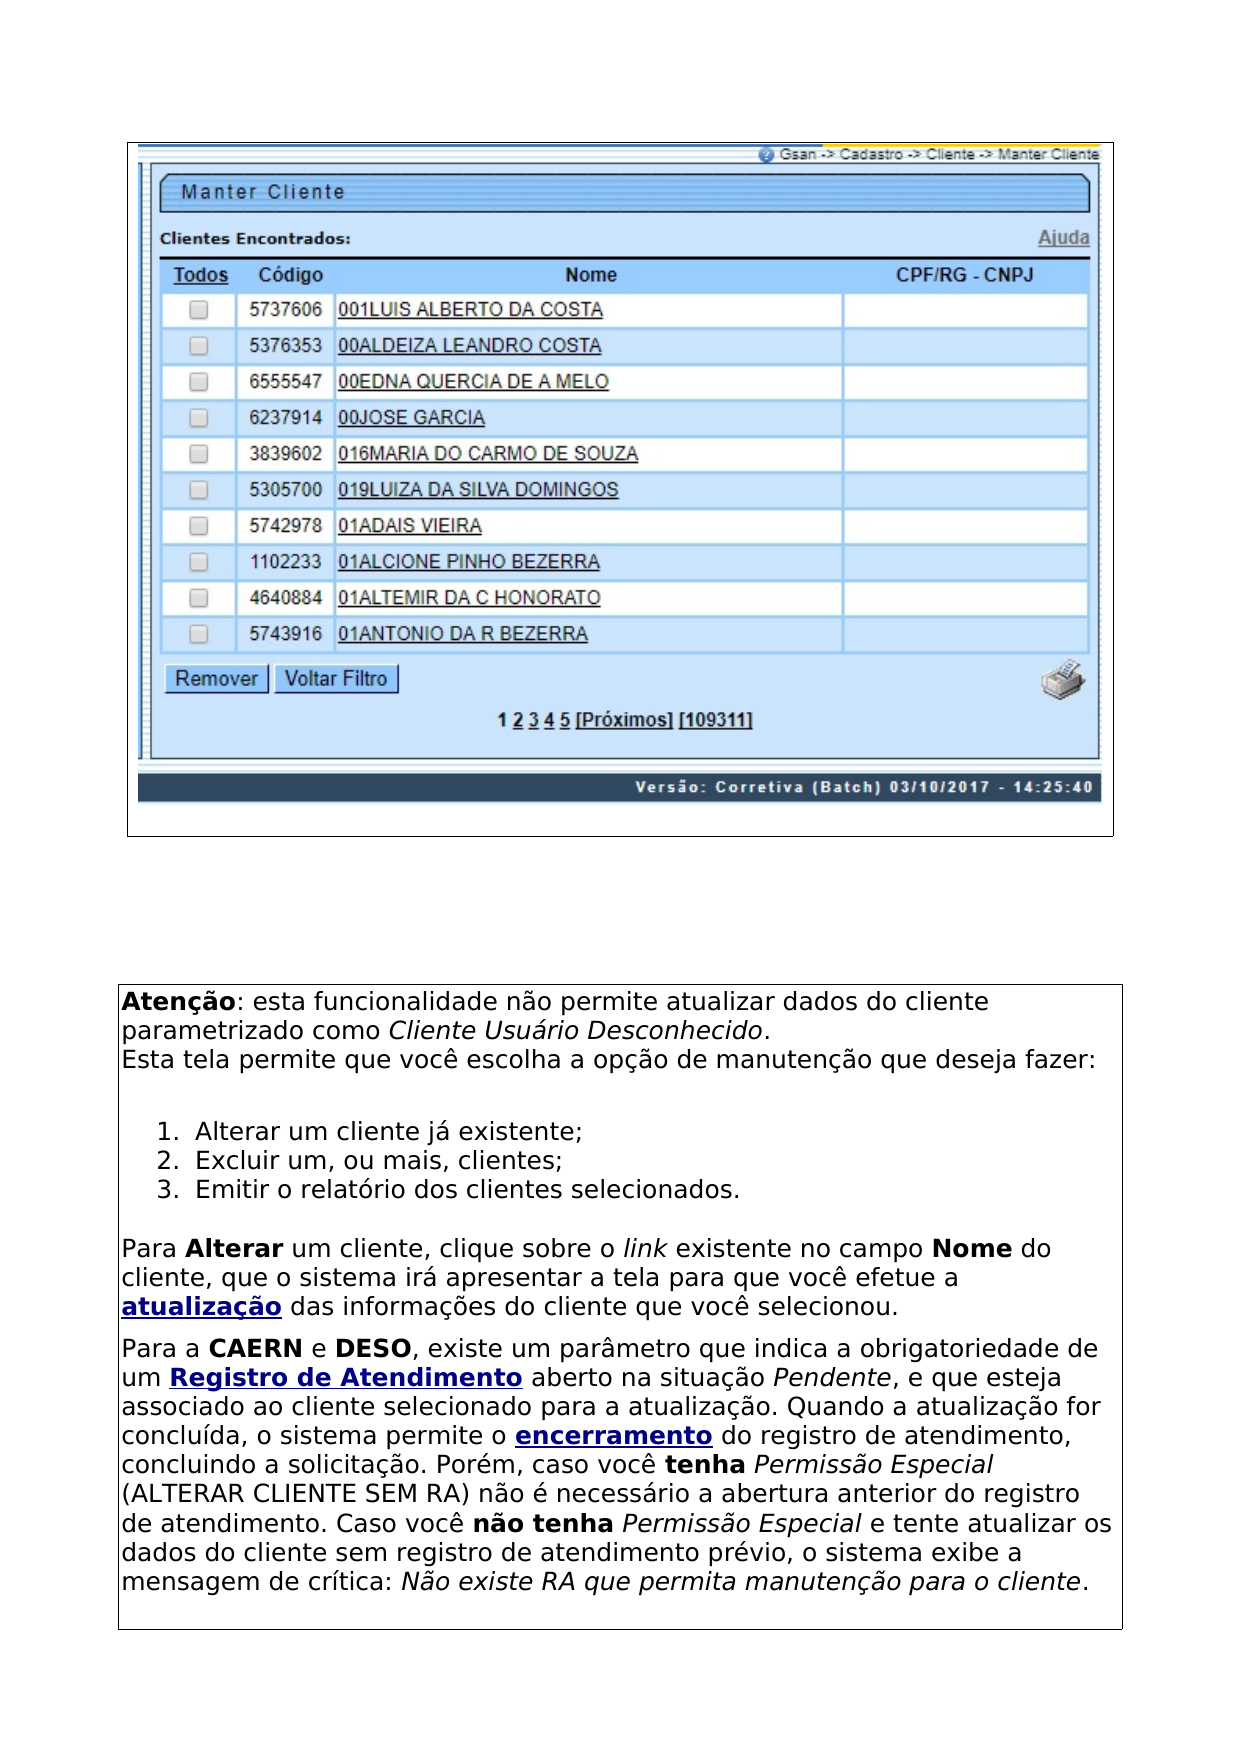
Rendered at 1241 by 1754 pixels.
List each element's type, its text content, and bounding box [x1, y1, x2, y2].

table_header Atenção: esta funcionalidade não permite atualizar dados do cliente parametrizado como Cliente Usuário Desconhecido. Esta tela permite que você escolha a opção de manutenção que deseja fazer: Alterar um cliente já existente; Excluir um, ou mais, clientes; Emitir o relatório dos clientes selecionados. Para Alterar um cliente, clique sobre o link existente no campo Nome do cliente, que o sistema irá apresentar a tela para que você efetue a atualização das informações do cliente que você selecionou. Para a CAERN e DESO, existe um parâmetro que indica a obrigatoriedade de um Registro de Atendimento aberto na situação Pendente, e que esteja associado ao cliente selecionado para a atualização. Quando a atualização for concluída, o sistema permite o encerramento do registro de atendimento, concluindo a solicitação. Porém, caso você tenha Permissão Especial (ALTERAR CLIENTE SEM RA) não é necessário a abertura anterior do registro de atendimento. Caso você não tenha Permissão Especial e tente atualizar os dados do cliente sem registro de atendimento prévio, o sistema exibe a mensagem de crítica: Não existe RA que permita manutenção para o cliente. [119, 985, 1122, 1628]
table_header [128, 143, 1113, 836]
picture [138, 144, 1103, 805]
